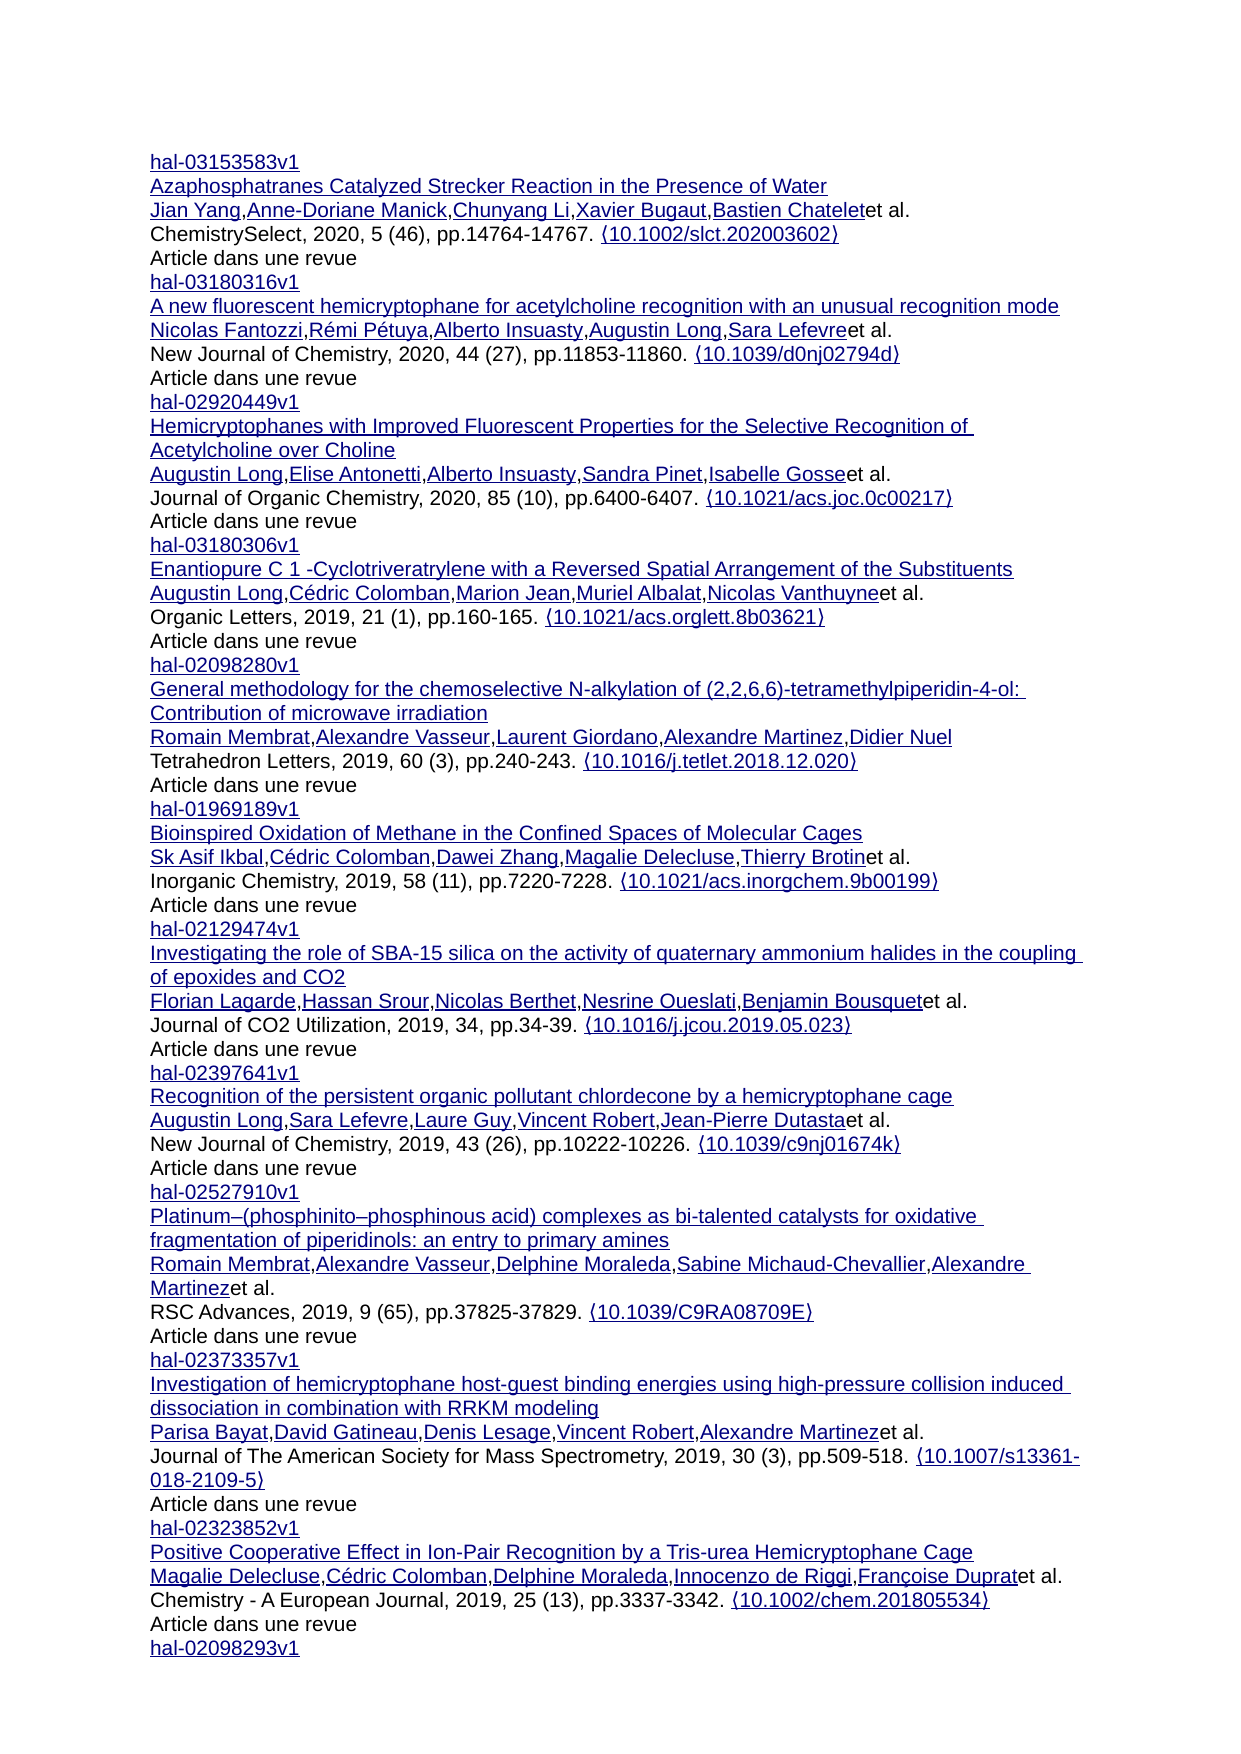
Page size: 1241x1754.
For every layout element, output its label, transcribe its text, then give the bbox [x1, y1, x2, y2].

table_cell Investigation of hemicryptophane host-guest binding energies using high-pressure collision induced dissociation in combination with RRKM modeling Parisa Bayat,David Gatineau,Denis Lesage,Vincent Robert,Alexandre Martinezet al. Journal of The American Society for Mass Spectrometry, 2019, 30 (3), pp.509-518. ⟨10.1007/s13361-018-2109-5⟩ Article dans une revue hal-02323852v1 [150, 1372, 1090, 1539]
table_cell Hemicryptophanes with Improved Fluorescent Properties for the Selective Recognition of Acetylcholine over Choline Augustin Long,Elise Antonetti,Alberto Insuasty,Sandra Pinet,Isabelle Gosseet al. Journal of Organic Chemistry, 2020, 85 (10), pp.6400-6407. ⟨10.1021/acs.joc.0c00217⟩ Article dans une revue hal-03180306v1 [150, 414, 1090, 557]
table_cell Recognition of the persistent organic pollutant chlordecone by a hemicryptophane cage Augustin Long,Sara Lefevre,Laure Guy,Vincent Robert,Jean-Pierre Dutastaet al. New Journal of Chemistry, 2019, 43 (26), pp.10222-10226. ⟨10.1039/c9nj01674k⟩ Article dans une revue hal-02527910v1 [150, 1084, 1090, 1204]
table_cell General methodology for the chemoselective N-alkylation of (2,2,6,6)-tetramethylpiperidin-4-ol: Contribution of microwave irradiation Romain Membrat,Alexandre Vasseur,Laurent Giordano,Alexandre Martinez,Didier Nuel Tetrahedron Letters, 2019, 60 (3), pp.240-243. ⟨10.1016/j.tetlet.2018.12.020⟩ Article dans une revue hal-01969189v1 [150, 677, 1090, 821]
table_cell Bioinspired Oxidation of Methane in the Confined Spaces of Molecular Cages Sk Asif Ikbal,Cédric Colomban,Dawei Zhang,Magalie Delecluse,Thierry Brotinet al. Inorganic Chemistry, 2019, 58 (11), pp.7220-7228. ⟨10.1021/acs.inorgchem.9b00199⟩ Article dans une revue hal-02129474v1 [150, 821, 1090, 941]
table_cell Platinum–(phosphinito–phosphinous acid) complexes as bi-talented catalysts for oxidative fragmentation of piperidinols: an entry to primary amines Romain Membrat,Alexandre Vasseur,Delphine Moraleda,Sabine Michaud-Chevallier,Alexandre Martinezet al. RSC Advances, 2019, 9 (65), pp.37825-37829. ⟨10.1039/C9RA08709E⟩ Article dans une revue hal-02373357v1 [150, 1204, 1090, 1372]
table_cell Positive Cooperative Effect in Ion‐Pair Recognition by a Tris‐urea Hemicryptophane Cage Magalie Delecluse,Cédric Colomban,Delphine Moraleda,Innocenzo de Riggi,Françoise Dupratet al. Chemistry - A European Journal, 2019, 25 (13), pp.3337-3342. ⟨10.1002/chem.201805534⟩ Article dans une revue hal-02098293v1 [150, 1540, 1090, 1659]
table_cell Azaphosphatranes Catalyzed Strecker Reaction in the Presence of Water Jian Yang,Anne-Doriane Manick,Chunyang Li,Xavier Bugaut,Bastien Chateletet al. ChemistrySelect, 2020, 5 (46), pp.14764-14767. ⟨10.1002/slct.202003602⟩ Article dans une revue hal-03180316v1 [150, 174, 1090, 294]
table_cell Investigating the role of SBA-15 silica on the activity of quaternary ammonium halides in the coupling of epoxides and CO2 Florian Lagarde,Hassan Srour,Nicolas Berthet,Nesrine Oueslati,Benjamin Bousquetet al. Journal of CO2 Utilization, 2019, 34, pp.34-39. ⟨10.1016/j.jcou.2019.05.023⟩ Article dans une revue hal-02397641v1 [150, 941, 1090, 1084]
table_cell A new fluorescent hemicryptophane for acetylcholine recognition with an unusual recognition mode Nicolas Fantozzi,Rémi Pétuya,Alberto Insuasty,Augustin Long,Sara Lefevreet al. New Journal of Chemistry, 2020, 44 (27), pp.11853-11860. ⟨10.1039/d0nj02794d⟩ Article dans une revue hal-02920449v1 [150, 294, 1090, 413]
table_cell Enantiopure C 1 -Cyclotriveratrylene with a Reversed Spatial Arrangement of the Substituents Augustin Long,Cédric Colomban,Marion Jean,Muriel Albalat,Nicolas Vanthuyneet al. Organic Letters, 2019, 21 (1), pp.160-165. ⟨10.1021/acs.orglett.8b03621⟩ Article dans une revue hal-02098280v1 [150, 557, 1090, 677]
table_cell hal-03153583v1 [150, 150, 1090, 174]
